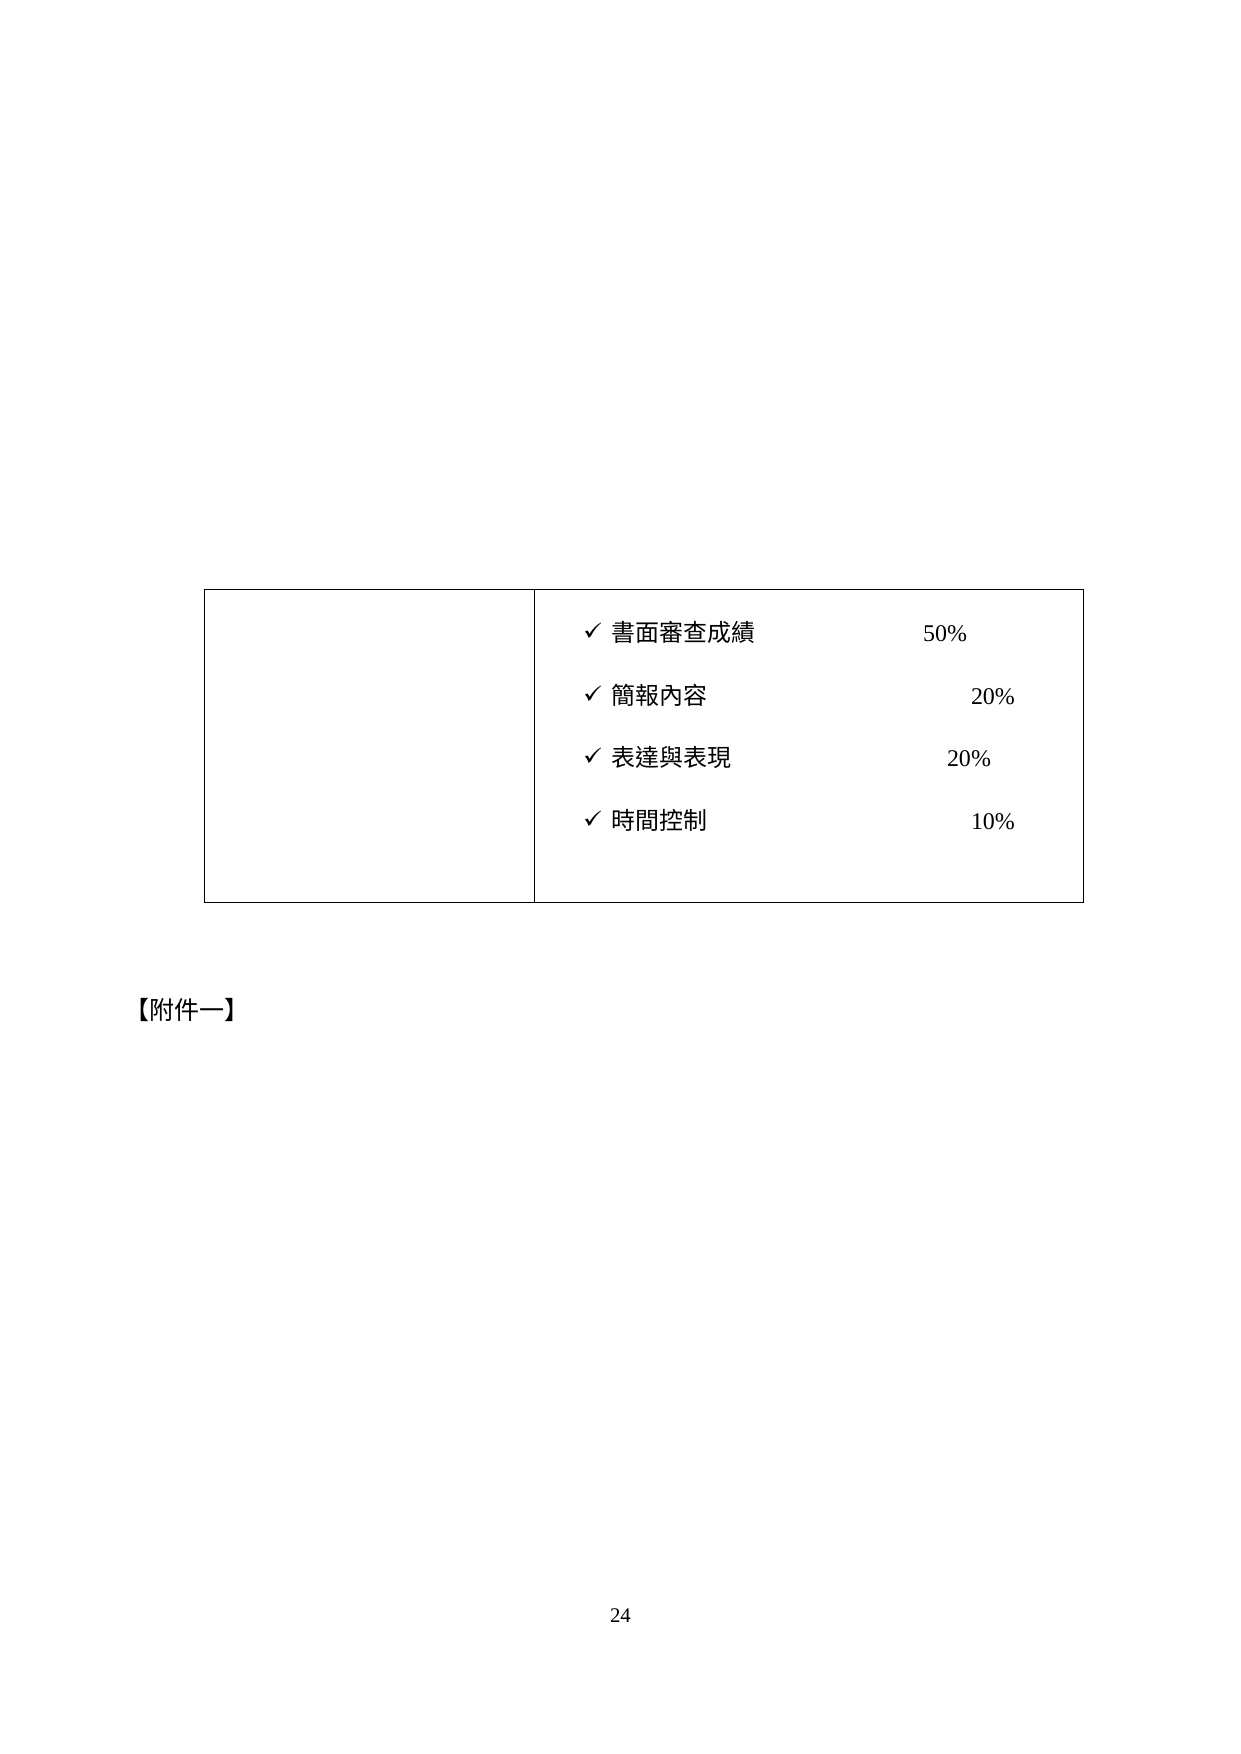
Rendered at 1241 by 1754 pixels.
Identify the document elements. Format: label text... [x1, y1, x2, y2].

text 【附件一】 [124, 991, 1087, 1027]
table_cell [205, 590, 534, 902]
table_cell 初賽（書面審查） 評審標準： 企劃書完整性 40% 可執行度 30% 創意度 30% 決賽（口頭簡報）： 評審標準： 書面審查成績 50% 簡報內容 20% 表達與表現 20% 時間控制 10% [535, 590, 1083, 902]
